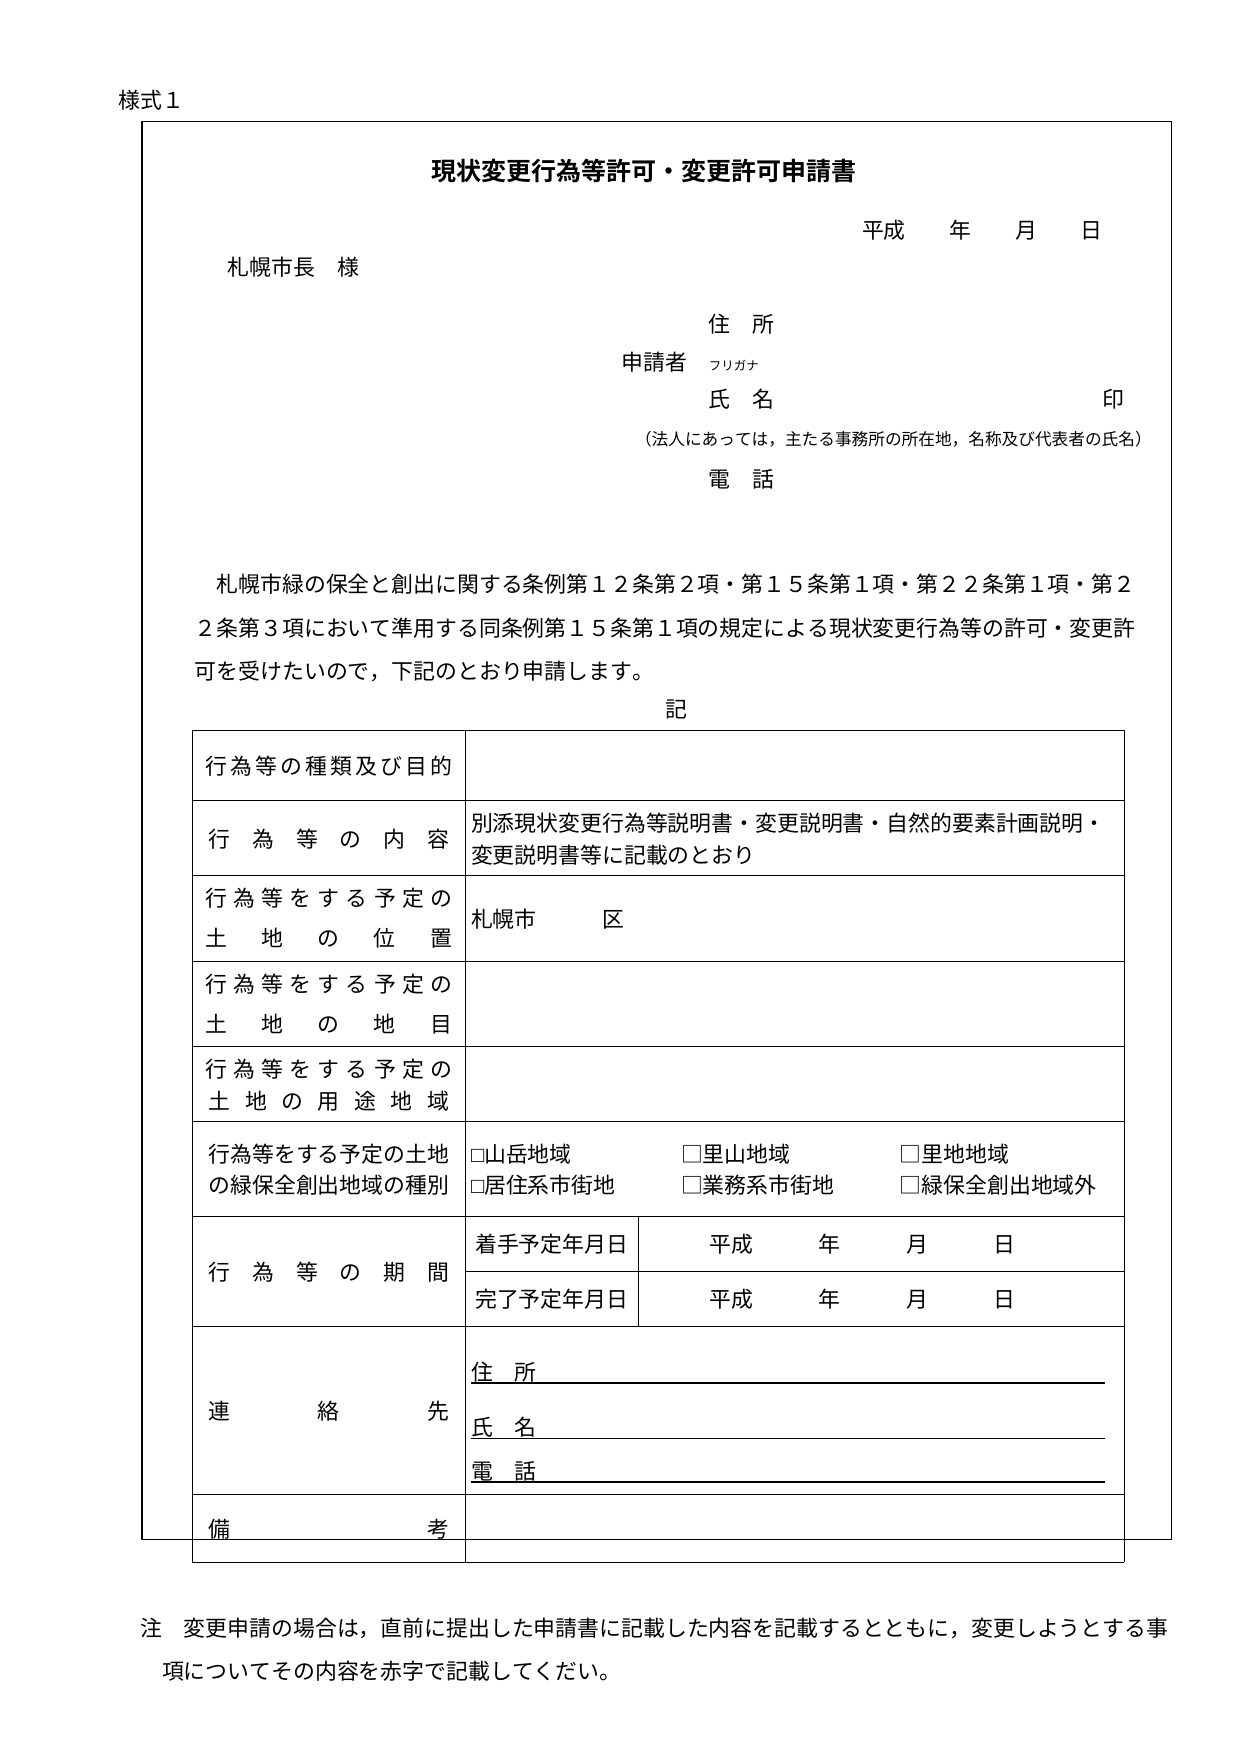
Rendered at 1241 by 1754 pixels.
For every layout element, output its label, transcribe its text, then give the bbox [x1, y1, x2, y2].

text [118, 151, 141, 188]
text [118, 462, 141, 493]
table_header 行為等の種類及び目的 [193, 731, 465, 800]
table_cell 平成 年 月 日 [639, 1272, 1124, 1326]
text 電 話 [143, 462, 1169, 493]
text [118, 382, 141, 414]
table_cell 連 絡 先 [193, 1327, 465, 1494]
table_cell 行為等をする予定の 土 地 の 用 途 地 域 [193, 1047, 465, 1121]
text [118, 213, 141, 244]
table_cell 行為等をする予定の 土 地 の 地 目 [193, 962, 465, 1046]
text [118, 307, 141, 339]
text 記 [143, 692, 1169, 724]
table_cell 備 考 [193, 1495, 465, 1539]
text 住 所 [143, 307, 1169, 339]
text 注 変更申請の場合は，直前に提出した申請書に記載した内容を記載するとともに，変更しようとする事 [118, 1611, 1169, 1642]
table_cell 完了予定年月日 [466, 1272, 638, 1326]
text 現状変更行為等許可・変更許可申請書 [143, 151, 1169, 188]
text 札幌市長 様 [143, 250, 1169, 282]
text [118, 250, 141, 282]
text 様式１ [118, 83, 1169, 114]
text 平成 年 月 日 [143, 213, 1169, 244]
table_cell [466, 1047, 1124, 1121]
table_cell 札幌市 区 [466, 876, 1124, 961]
text （法人にあっては，主たる事務所の所在地，名称及び代表者の氏名） [143, 426, 1169, 450]
table_cell 住 所 氏 名 電 話 [466, 1327, 1124, 1494]
table_cell [466, 962, 1124, 1046]
table_cell 行為等をする予定の 土 地 の 位 置 [193, 876, 465, 961]
table_cell [193, 1540, 465, 1562]
table_cell 行為等をする予定の土地 の緑保全創出地域の種別 [193, 1122, 465, 1216]
table_cell □山岳地域 □里山地域 □里地地域 □居住系市街地 □業務系市街地 □緑保全創出地域外 [466, 1122, 1124, 1216]
table_cell [466, 1495, 1124, 1539]
table_cell 行 為 等 の 期 間 [193, 1217, 465, 1326]
text 氏 名 印 [143, 382, 1169, 414]
text 申請者 フリガナ [143, 345, 1169, 377]
table_cell 着手予定年月日 [466, 1217, 638, 1271]
text ２条第３項において準用する同条例第１５条第１項の規定による現状変更行為等の許可・変更許 [143, 611, 1169, 643]
text [118, 345, 141, 377]
text [118, 692, 141, 724]
table_cell [466, 1540, 1124, 1562]
text 可を受けたいので，下記のとおり申請します。 [143, 654, 1169, 686]
text 項についてその内容を赤字で記載してくだい。 [118, 1654, 1169, 1686]
table_header [466, 731, 1124, 800]
table_cell 平成 年 月 日 [639, 1217, 1124, 1271]
table_cell 行 為 等 の 内 容 [193, 801, 465, 875]
text [118, 654, 141, 686]
text 札幌市緑の保全と創出に関する条例第１２条第２項・第１５条第１項・第２２条第１項・第２ [143, 567, 1169, 599]
table_cell 別添現状変更行為等説明書・変更説明書・自然的要素計画説明・ 変更説明書等に記載のとおり [466, 801, 1124, 875]
